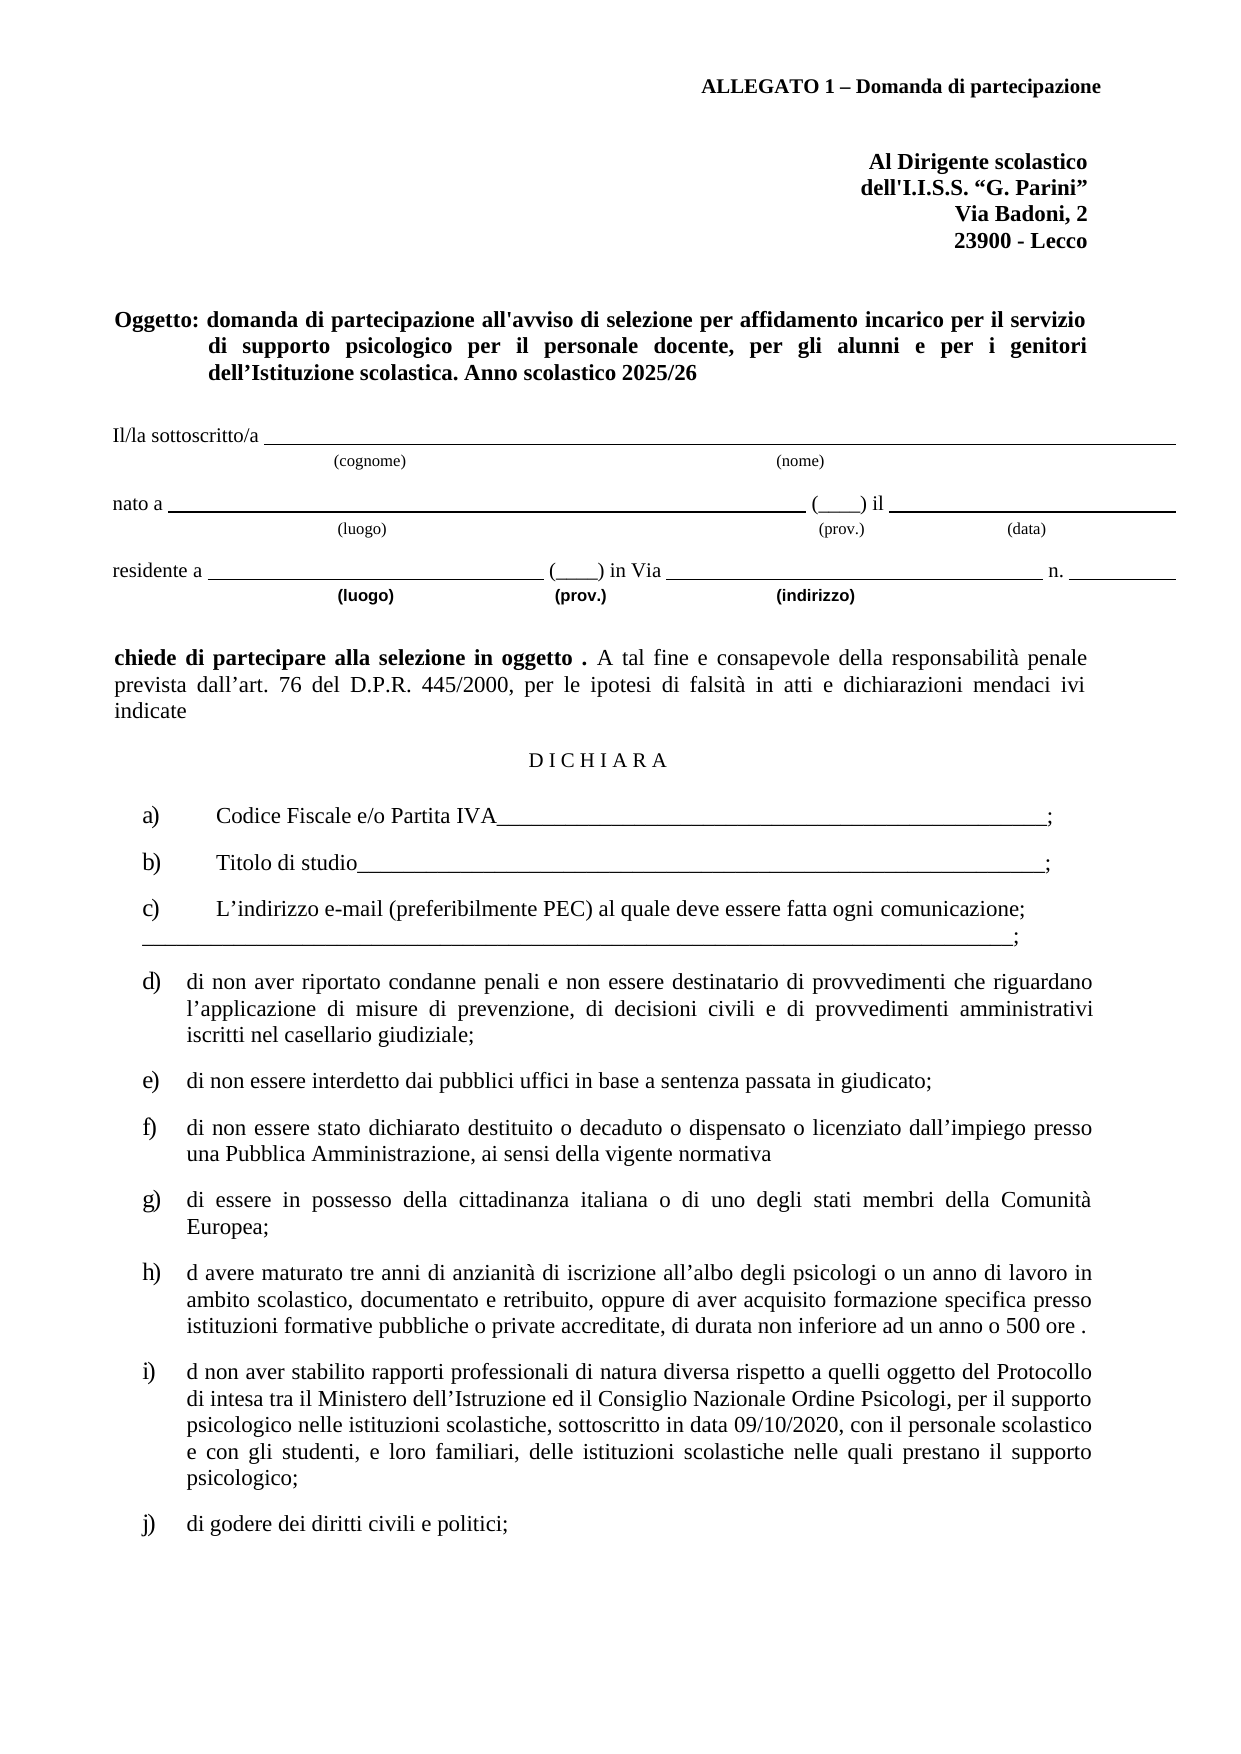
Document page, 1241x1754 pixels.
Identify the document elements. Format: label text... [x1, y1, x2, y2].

list Codice Fiscale e/o Partita IVA________________________________________________; [142, 800, 1106, 829]
text Al Dirigente scolastico [112, 148, 1087, 174]
list di non essere stato dichiarato destituito o decaduto o dispensato o licenziato dall’impiego presso una Pubblica Amministrazione, ai sensi della vigente normativa [142, 1112, 1094, 1167]
text (luogo) (prov.) (data) [112, 515, 1087, 539]
list di essere in possesso della cittadinanza italiana o di uno degli stati membri della Comunità Europea; [142, 1184, 1094, 1239]
list di non essere interdetto dai pubblici uffici in base a sentenza passata in giudicato; [142, 1065, 1094, 1094]
text residente a (____) in Via n. [112, 558, 1087, 582]
list Titolo di studio____________________________________________________________; [142, 847, 1106, 876]
subtitle D I C H I A R A [112, 747, 1087, 772]
list di godere dei diritti civili e politici; [142, 1508, 1094, 1537]
text chiede di partecipare alla selezione in oggetto . A tal fine e consapevole della responsabilità penale prevista dall’art. 76 del D.P.R. 445/2000, per le ipotesi di falsità in atti e dichiarazioni mendaci ivi indicate [114, 644, 1087, 723]
subtitle Il/la sottoscritto/a [112, 423, 1087, 447]
text (luogo) (prov.) (indirizzo) [112, 582, 1087, 606]
text (cognome) (nome) [112, 447, 1087, 471]
text dell'I.I.S.S. “G. Parini” [112, 174, 1087, 200]
text Oggetto: domanda di partecipazione all'avviso di selezione per affidamento incarico per il servizio di supporto psicologico per il personale docente, per gli alunni e per i genitori dell’Istituzione scolastica. Anno scolastico 2025/26 [114, 306, 1087, 385]
text Via Badoni, 2 [112, 200, 1087, 227]
list L’indirizzo e-mail (preferibilmente PEC) al quale deve essere fatta ogni comunicazione; ____________________________________________________________________________; [142, 893, 1106, 948]
list d non aver stabilito rapporti professionali di natura diversa rispetto a quelli oggetto del Protocollo di intesa tra il Ministero dell’Istruzione ed il Consiglio Nazionale Ordine Psicologi, per il supporto psicologico nelle istituzioni scolastiche, sottoscritto in data 09/10/2020, con il personale scolastico e con gli studenti, e loro familiari, delle istituzioni scolastiche nelle quali prestano il supporto psicologico; [142, 1356, 1094, 1491]
text 23900 - Lecco [112, 227, 1087, 253]
text nato a (____) il [112, 491, 1087, 515]
list di non aver riportato condanne penali e non essere destinatario di provvedimenti che riguardano l’applicazione di misure di prevenzione, di decisioni civili e di provvedimenti amministrativi iscritti nel casellario giudiziale; [142, 966, 1094, 1047]
list d avere maturato tre anni di anzianità di iscrizione all’albo degli psicologi o un anno di lavoro in ambito scolastico, documentato e retribuito, oppure di aver acquisito formazione specifica presso istituzioni formative pubbliche o private accreditate, di durata non inferiore ad un anno o 500 ore . [142, 1257, 1094, 1339]
